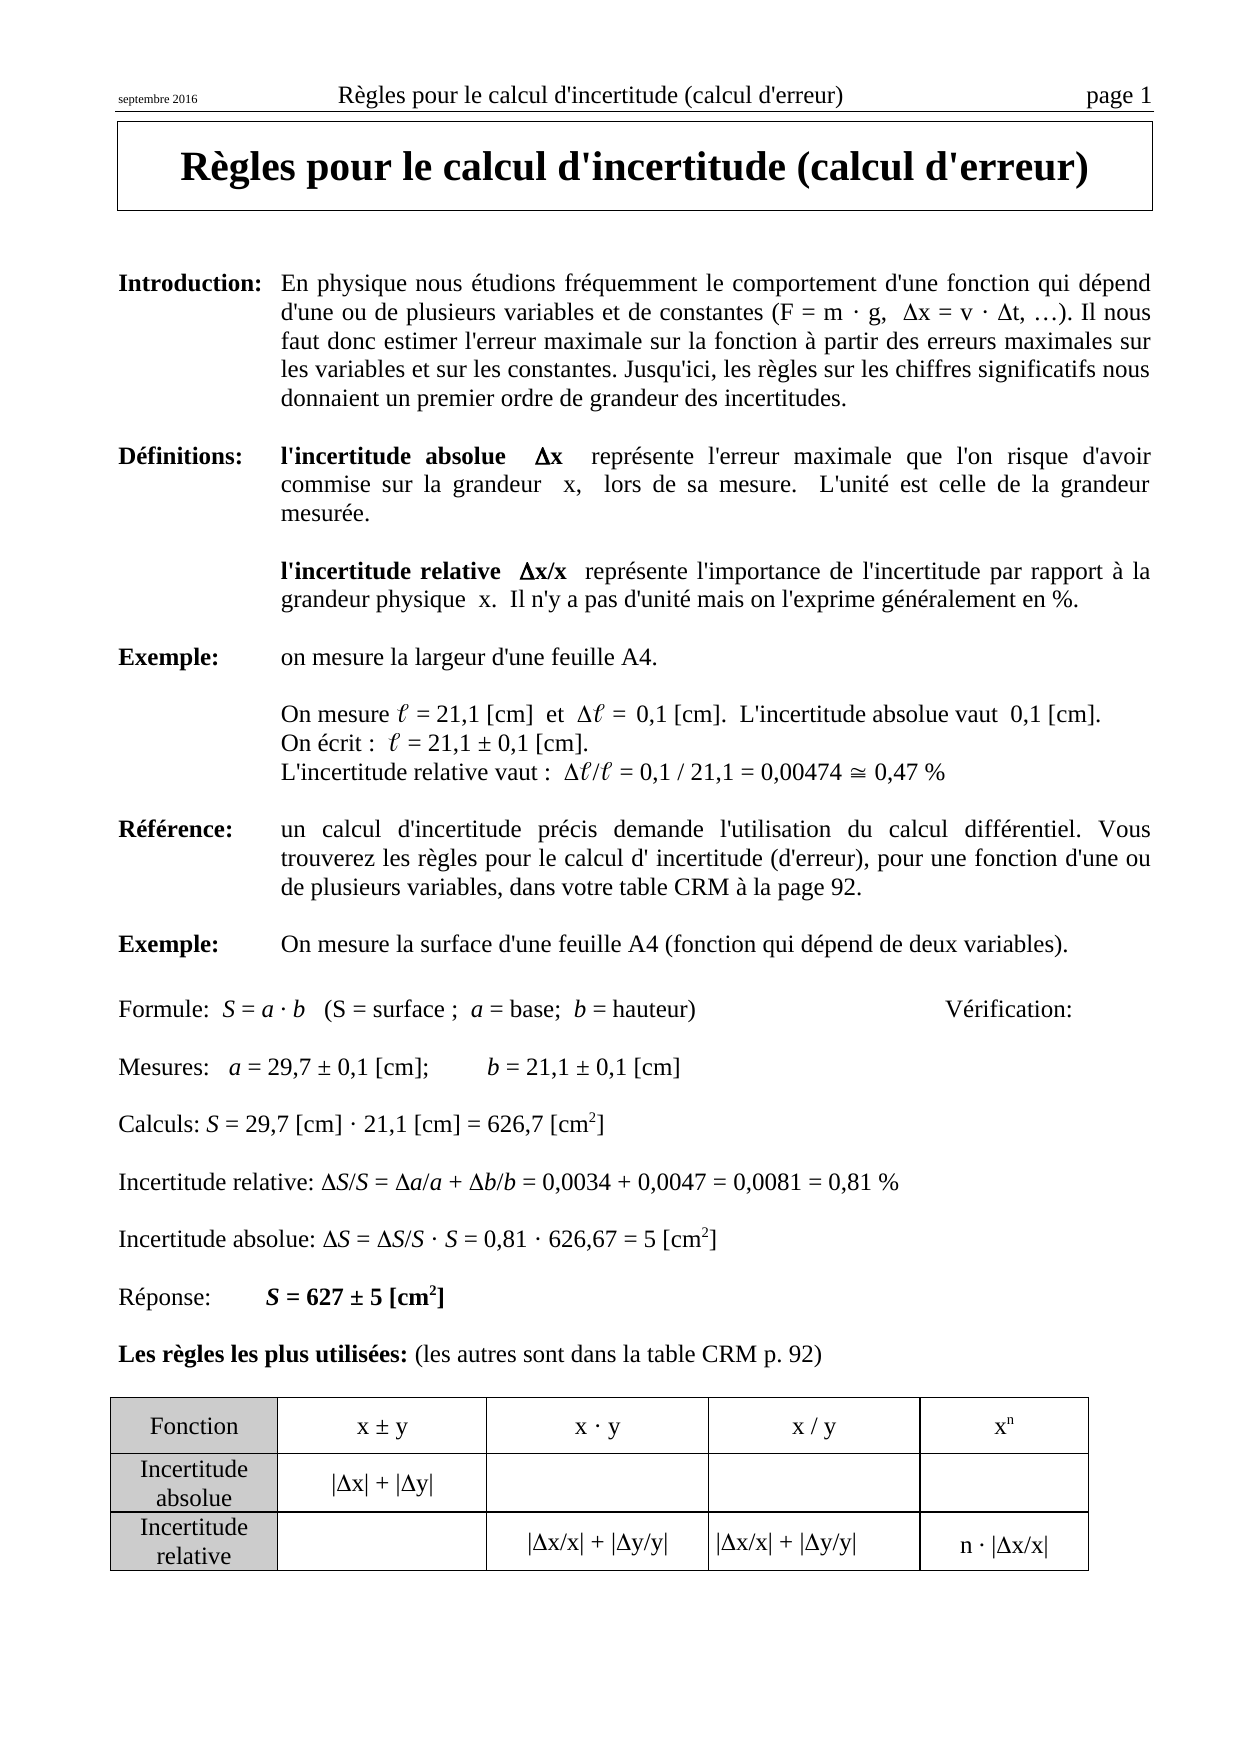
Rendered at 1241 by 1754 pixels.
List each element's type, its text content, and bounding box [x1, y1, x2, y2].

table_cell [278, 1513, 486, 1570]
text Introduction: En physique nous étudions fréquemment le comportement d'une fonction qui dépend d'une ou de plusieurs variables et de constantes (F = m · g, x = v · t, …). Il nous faut donc estimer l'erreur maximale sur la fonction à partir des erreurs maximales sur les variables et sur les constantes. Jusqu'ici, les règles sur les chiffres significatifs nous donnaient un premier ordre de grandeur des incertitudes. [118, 268, 1152, 412]
text Exemple: on mesure la largeur d'une feuille A4. [118, 642, 1152, 671]
text Exemple: On mesure la surface d'une feuille A4 (fonction qui dépend de deux variables). [118, 929, 1152, 958]
table_cell Incertitude relative [111, 1513, 277, 1570]
text Mesures: a = 29,7 ± 0,1 [cm]; b = 21,1 ± 0,1 [cm] [118, 1052, 1152, 1081]
table_header xn [921, 1398, 1088, 1453]
text Les règles les plus utilisées: (les autres sont dans la table CRM p. 92) [118, 1339, 1152, 1368]
table_cell n . |x/x| [921, 1513, 1088, 1570]
table_cell [921, 1454, 1088, 1511]
text Référence: un calcul d'incertitude précis demande l'utilisation du calcul différentiel. Vous trouverez les règles pour le calcul d' incertitude (d'erreur), pour une fonction d'une ou de plusieurs variables, dans votre table CRM à la page 92. [118, 814, 1152, 901]
text On écrit :  = 21,1 ± 0,1 [cm]. [118, 728, 1152, 757]
text Réponse: S = 627 ± 5 [cm2] [118, 1282, 1152, 1311]
table_cell |x| + |y| [278, 1454, 486, 1511]
text Calculs: S = 29,7 [cm] · 21,1 [cm] = 626,7 [cm2] [118, 1109, 1152, 1138]
table_header x · y [487, 1398, 708, 1453]
text Incertitude relative: S/S = a/a + b/b = 0,0034 + 0,0047 = 0,0081 = 0,81 % [118, 1167, 1152, 1196]
table_header x ± y [278, 1398, 486, 1453]
table_cell |x/x| + |y/y| [487, 1513, 708, 1570]
table_cell Incertitude absolue [111, 1454, 277, 1511]
text On mesure  = 21,1 [cm] et  = 0,1 [cm]. L'incertitude absolue vaut 0,1 [cm]. [118, 699, 1152, 728]
text Formule: S = a . b (S = surface ; a = base; b = hauteur) Vérification: [118, 987, 1152, 1023]
text Définitions: l'incertitude absolue x représente l'erreur maximale que l'on risque d'avoir commise sur la grandeur x, lors de sa mesure. L'unité est celle de la grandeur mesurée. [118, 441, 1152, 527]
table_header x / y [709, 1398, 919, 1453]
text L'incertitude relative vaut : / = 0,1 / 21,1 = 0,00474  0,47 % [118, 757, 1152, 786]
table_cell [487, 1454, 708, 1511]
text l'incertitude relative x/x représente l'importance de l'incertitude par rapport à la grandeur physique x. Il n'y a pas d'unité mais on l'exprime généralement en %. [118, 556, 1152, 613]
table_cell [709, 1454, 919, 1511]
text Incertitude absolue: S = S/S · S = 0,81 · 626,67 = 5 [cm2] [118, 1224, 1152, 1253]
table_header Fonction [111, 1398, 277, 1453]
text Règles pour le calcul d'incertitude (calcul d'erreur) [118, 122, 1152, 210]
table_cell |x/x| + |y/y| [709, 1513, 919, 1570]
